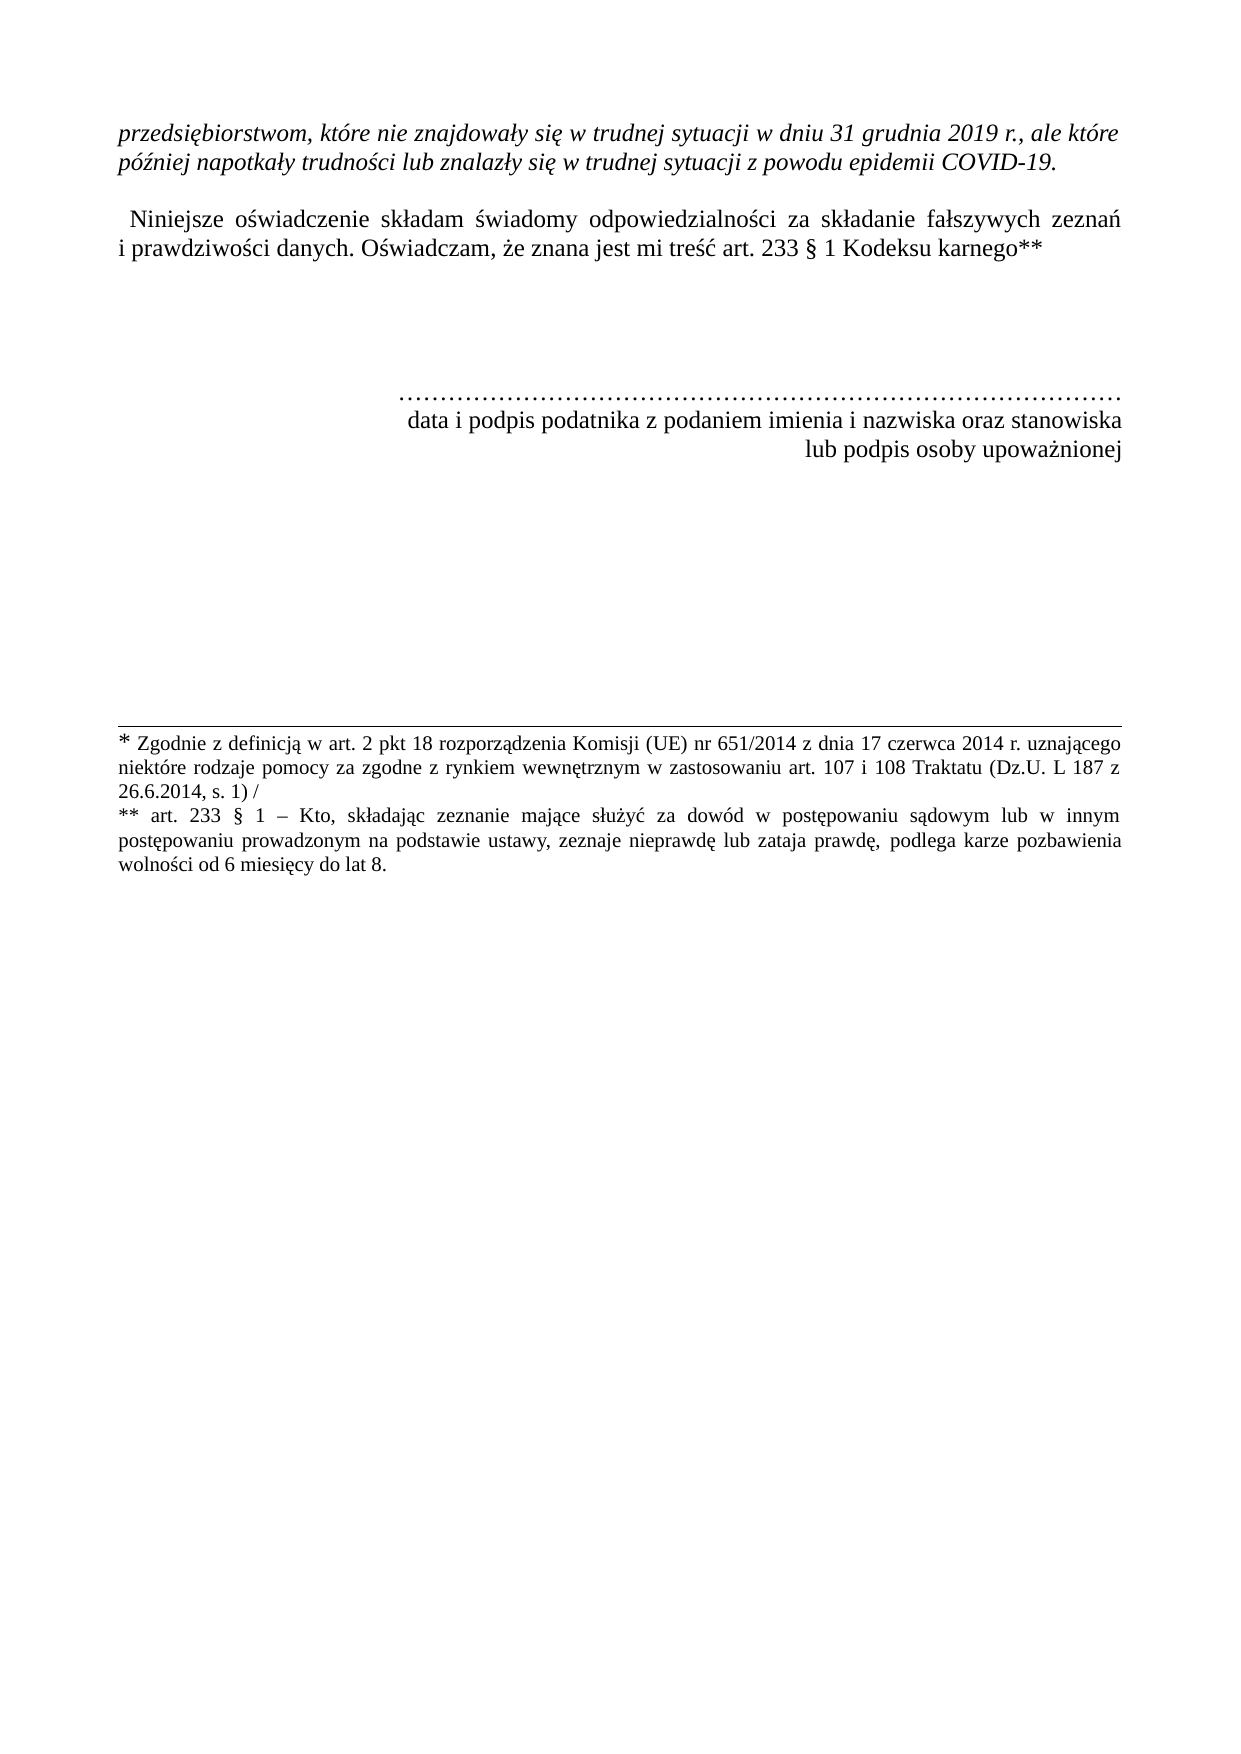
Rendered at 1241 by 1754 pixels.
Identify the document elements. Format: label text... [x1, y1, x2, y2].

text Niniejsze oświadczenie składam świadomy odpowiedzialności za składanie fałszywych zeznań i prawdziwości danych. Oświadczam, że znana jest mi treść art. 233 § 1 Kodeksu karnego** [118, 204, 1122, 262]
text ** art. 233 § 1 – Kto, składając zeznanie mające służyć za dowód w postępowaniu sądowym lub w innym postępowaniu prowadzonym na podstawie ustawy, zeznaje nieprawdę lub zataja prawdę, podlega karze pozbawienia wolności od 6 miesięcy do lat 8. [118, 803, 1122, 876]
text data i podpis podatnika z podaniem imienia i nazwiska oraz stanowiska [118, 406, 1122, 434]
text …………………………………………………………………………… [118, 377, 1122, 406]
text lub podpis osoby upoważnionej [118, 434, 1122, 463]
text przedsiębiorstwom, które nie znajdowały się w trudnej sytuacji w dniu 31 grudnia 2019 r., ale które później napotkały trudności lub znalazły się w trudnej sytuacji z powodu epidemii COVID-19. [118, 118, 1122, 176]
text * Zgodnie z definicją w art. 2 pkt 18 rozporządzenia Komisji (UE) nr 651/2014 z dnia 17 czerwca 2014 r. uznającego niektóre rodzaje pomocy za zgodne z rynkiem wewnętrznym w zastosowaniu art. 107 i 108 Traktatu (Dz.U. L 187 z 26.6.2014, s. 1) / [118, 727, 1122, 803]
